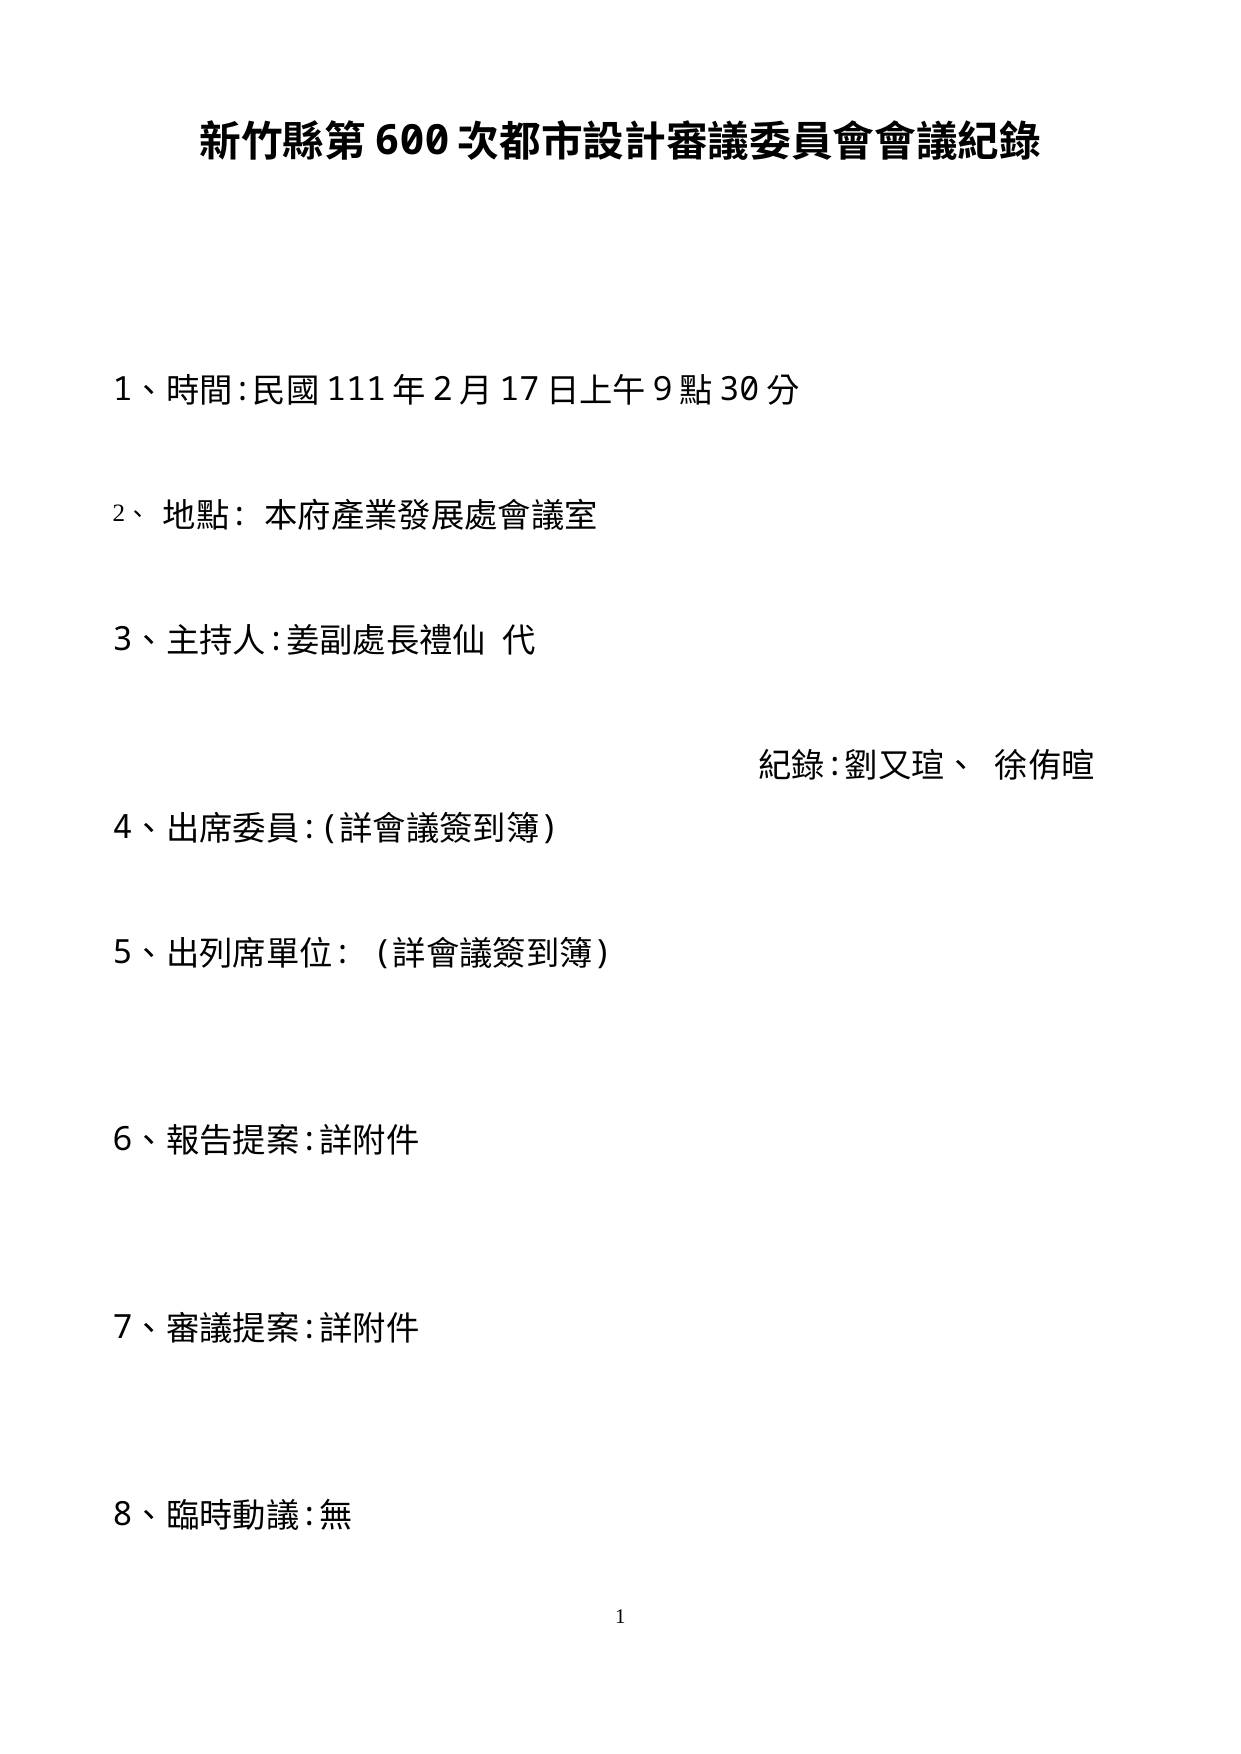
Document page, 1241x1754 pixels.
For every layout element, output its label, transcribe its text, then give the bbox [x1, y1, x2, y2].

list 時間:民國111年2月17日上午9點30分 [112, 346, 1128, 409]
list 臨時動議:無 [112, 1471, 1128, 1534]
list 地點: 本府產業發展處會議室 [112, 471, 1128, 534]
list 出席委員:(詳會議簽到簿) [112, 784, 1128, 846]
list 審議提案:詳附件 [112, 1284, 1128, 1346]
list 報告提案:詳附件 [112, 1096, 1128, 1159]
text 紀錄:劉又瑄、 徐侑暄 [162, 721, 1094, 784]
text 新竹縣第600次都市設計審議委員會會議紀錄 [112, 96, 1128, 159]
list 主持人:姜副處長禮仙 代 [112, 596, 1128, 659]
list 出列席單位: (詳會議簽到簿) [112, 909, 1128, 971]
